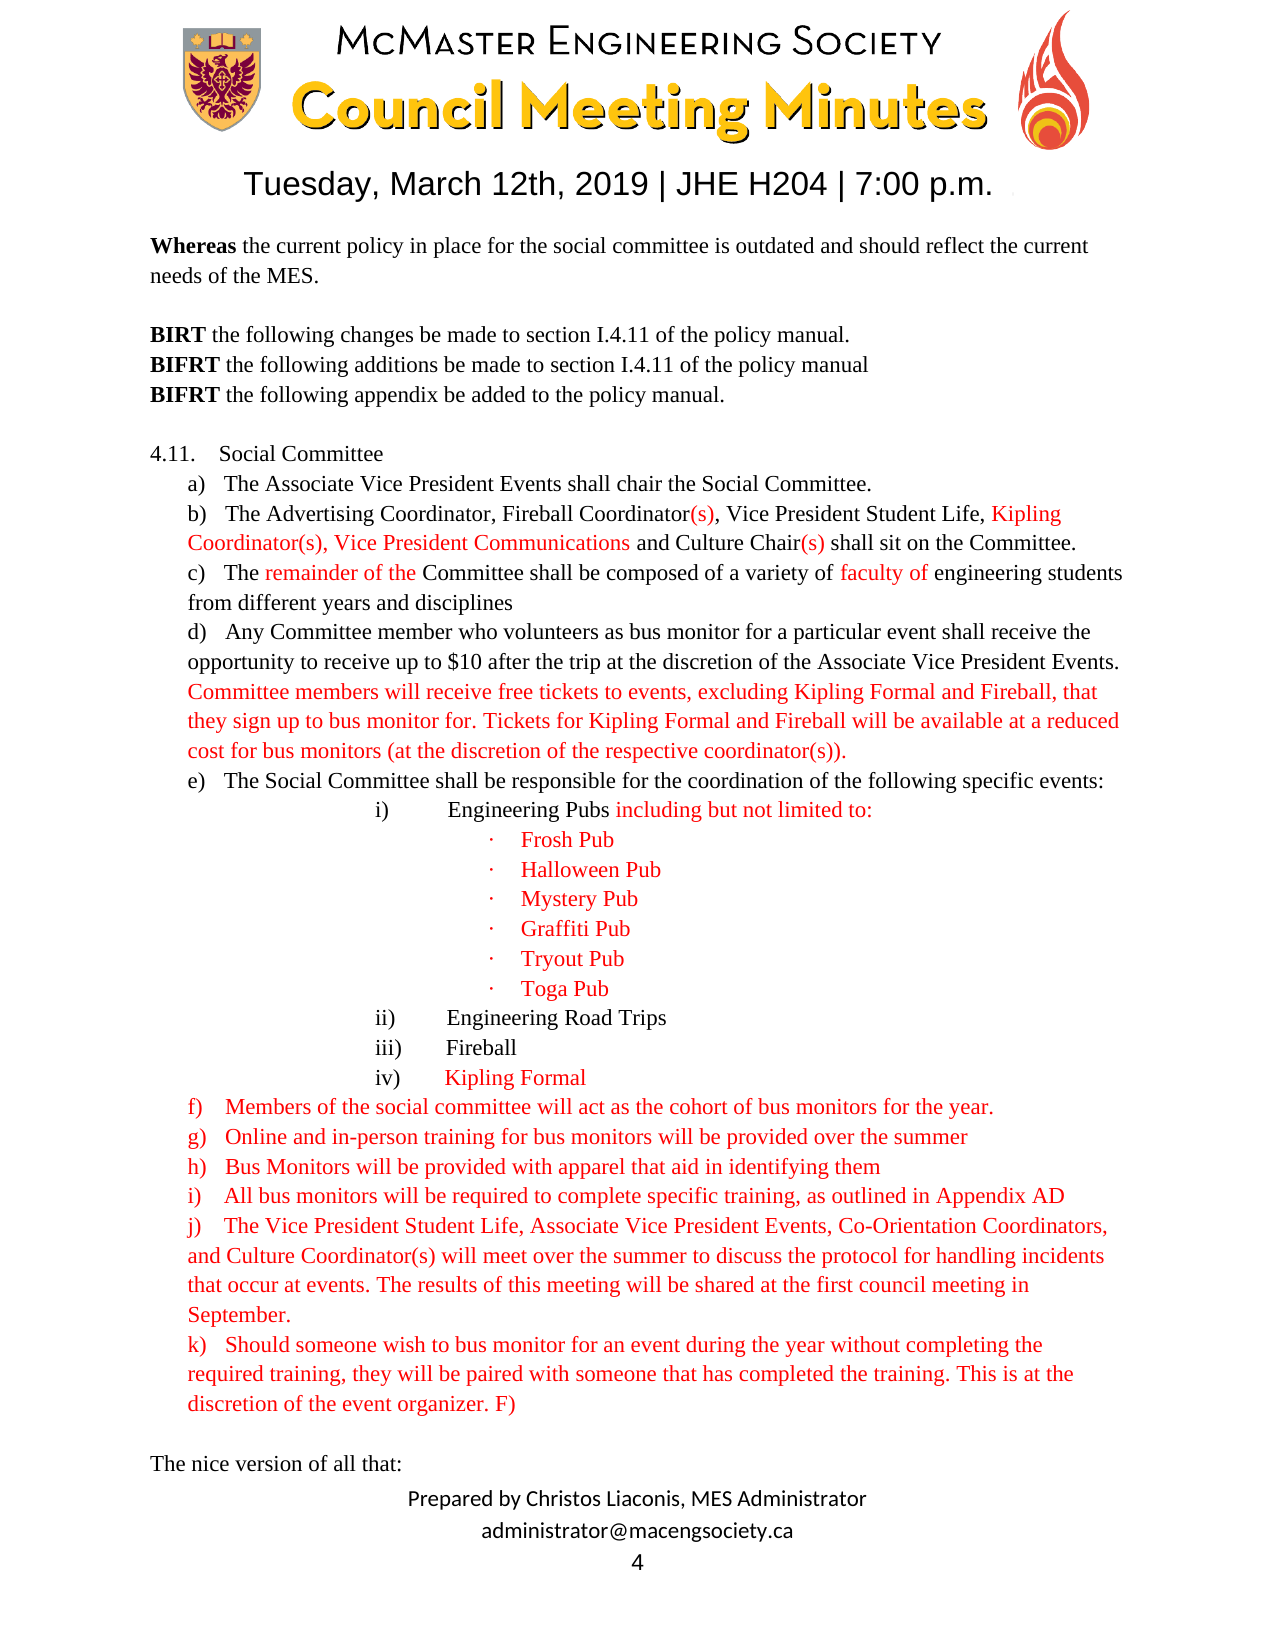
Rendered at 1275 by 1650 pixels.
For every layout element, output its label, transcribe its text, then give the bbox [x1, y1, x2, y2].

text c) The remainder of the Committee shall be composed of a variety of faculty of engineering students from different years and disciplines [187, 559, 1125, 615]
text ii) Engineering Road Trips [375, 1004, 1125, 1031]
text e) The Social Committee shall be responsible for the coordination of the following specific events: [187, 767, 1125, 793]
text b) The Advertising Coordinator, Fireball Coordinator(s), Vice President Student Life, Kipling Coordinator(s), Vice President Communications and Culture Chair(s) shall sit on the Committee. [187, 499, 1125, 556]
text Whereas the current policy in place for the social committee is outdated and should reflect the current needs of the MES. [150, 232, 1125, 288]
text The nice version of all that: [150, 1449, 1125, 1476]
text a) The Associate Vice President Events shall chair the Social Committee. [187, 470, 1125, 496]
text i) Engineering Pubs including but not limited to: [375, 796, 1125, 823]
text BIFRT the following additions be made to section I.4.11 of the policy manual [150, 351, 1125, 377]
text iii) Fireball [375, 1034, 1125, 1060]
text · Halloween Pub [487, 856, 1125, 882]
picture [150, 0, 1125, 161]
text d) Any Committee member who volunteers as bus monitor for a particular event shall receive the opportunity to receive up to $10 after the trip at the discretion of the Associate Vice President Events. Committee members will receive free tickets to events, excluding Kipling Formal and Fireball, that they sign up to bus monitor for. Tickets for Kipling Formal and Fireball will be available at a reduced cost for bus monitors (at the discretion of the respective coordinator(s)). [187, 618, 1125, 763]
text · Graffiti Pub [487, 915, 1125, 942]
text iv) Kipling Formal [375, 1064, 1125, 1090]
text i) All bus monitors will be required to complete specific training, as outlined in Appendix AD [187, 1182, 1125, 1209]
text BIRT the following changes be made to section I.4.11 of the policy manual. [150, 321, 1125, 348]
text k) Should someone wish to bus monitor for an event during the year without completing the required training, they will be paired with someone that has completed the training. This is at the discretion of the event organizer. F) [187, 1331, 1125, 1417]
text g) Online and in-person training for bus monitors will be provided over the summer [187, 1123, 1125, 1149]
text f) Members of the social committee will act as the cohort of bus monitors for the year. [187, 1093, 1125, 1120]
text 4.11. Social Committee [150, 440, 1125, 467]
text · Mystery Pub [487, 886, 1125, 912]
text · Toga Pub [487, 974, 1125, 1001]
text · Tryout Pub [487, 945, 1125, 971]
text BIFRT the following appendix be added to the policy manual. [150, 381, 1125, 407]
text · Frosh Pub [487, 826, 1125, 852]
text h) Bus Monitors will be provided with apparel that aid in identifying them [187, 1153, 1125, 1179]
text j) The Vice President Student Life, Associate Vice President Events, Co-Orientation Coordinators, and Culture Coordinator(s) will meet over the summer to discuss the protocol for handling incidents that occur at events. The results of this meeting will be shared at the first council meeting in September. [187, 1212, 1125, 1327]
